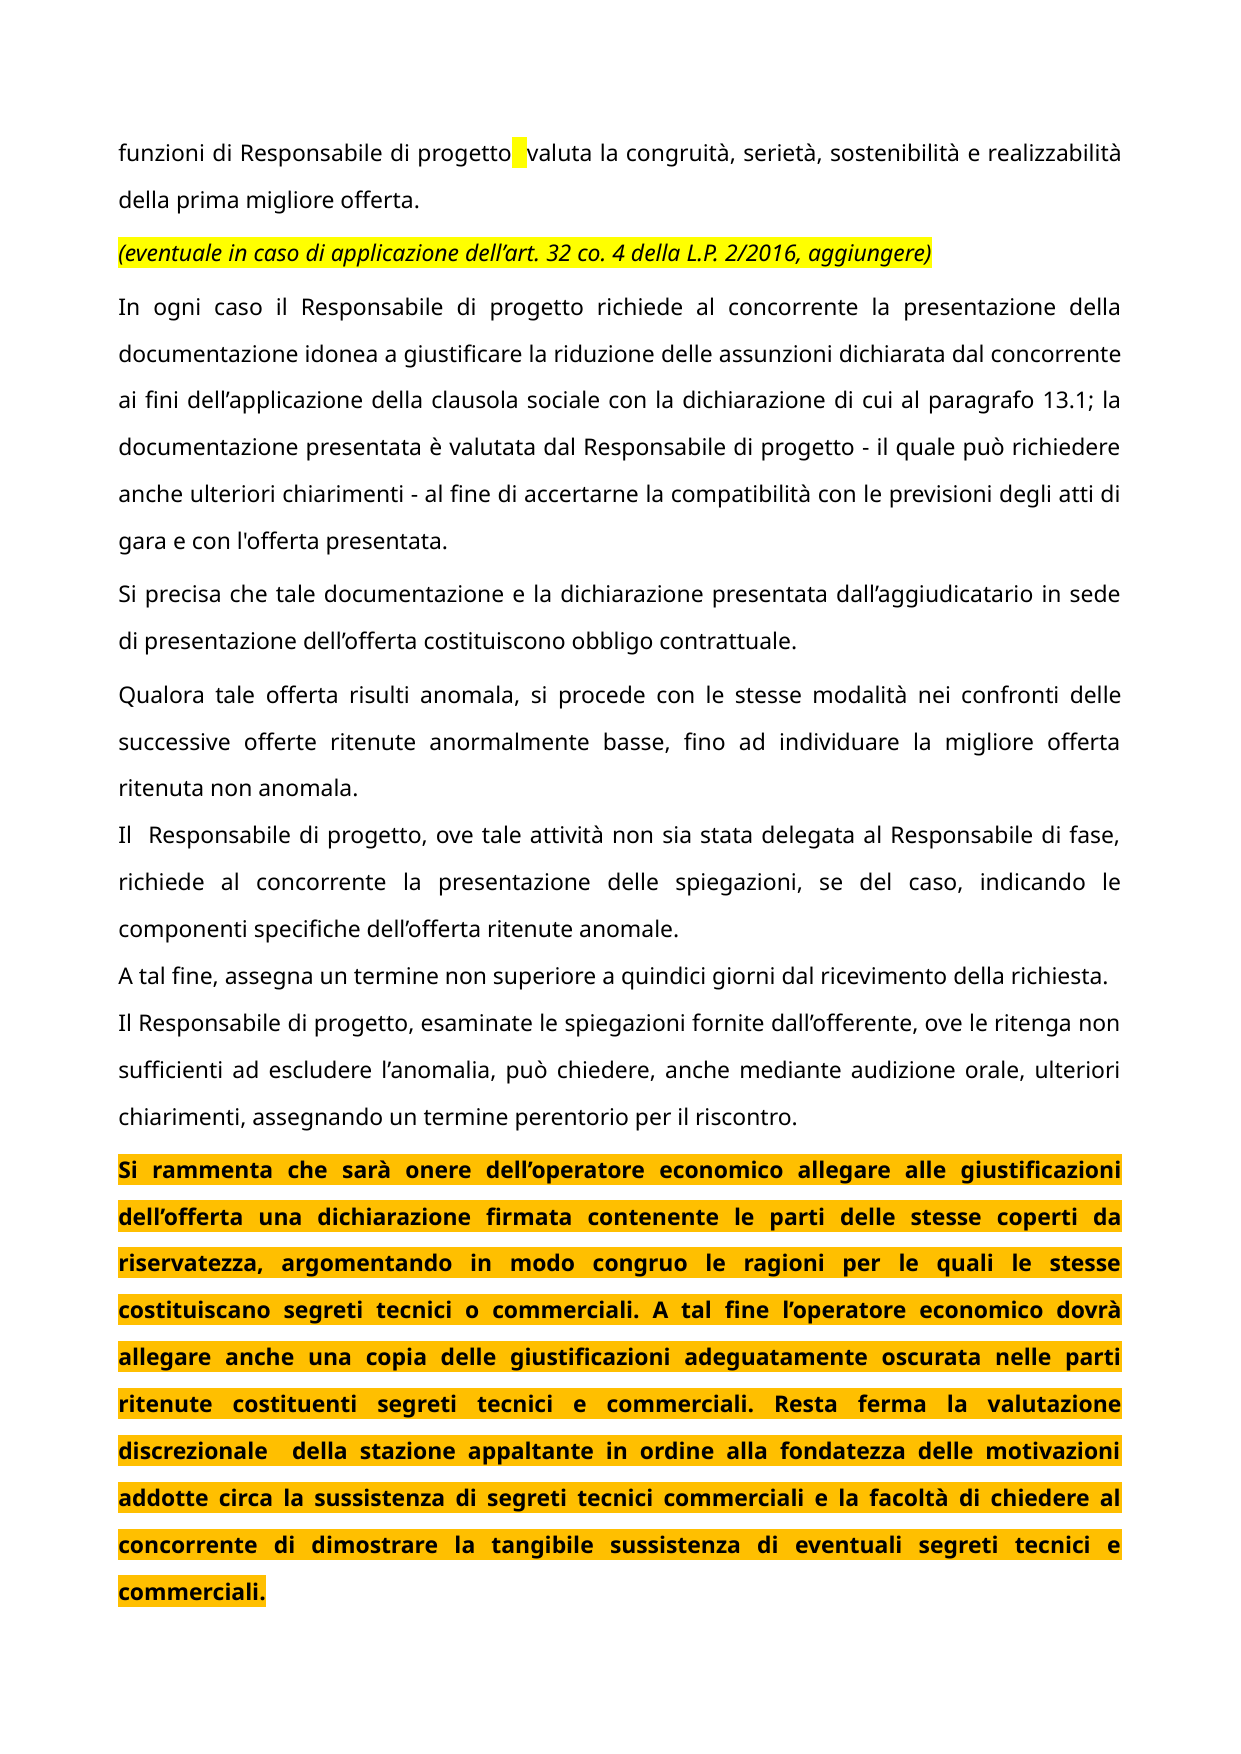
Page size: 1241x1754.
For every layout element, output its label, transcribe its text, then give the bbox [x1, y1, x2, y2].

text A tal fine, assegna un termine non superiore a quindici giorni dal ricevimento della richiesta. [118, 960, 1122, 991]
text Il Responsabile di progetto, ove tale attività non sia stata delegata al Responsabile di fase, richiede al concorrente la presentazione delle spiegazioni, se del caso, indicando le componenti specifiche dell’offerta ritenute anomale. [118, 819, 1122, 944]
text In ogni caso il Responsabile di progetto richiede al concorrente la presentazione della documentazione idonea a giustificare la riduzione delle assunzioni dichiarata dal concorrente ai fini dell’applicazione della clausola sociale con la dichiarazione di cui al paragrafo 13.1; la documentazione presentata è valutata dal Responsabile di progetto - il quale può richiedere anche ulteriori chiarimenti - al fine di accertarne la compatibilità con le previsioni degli atti di gara e con l'offerta presentata. [118, 291, 1122, 556]
text Si precisa che tale documentazione e la dichiarazione presentata dall’aggiudicatario in sede di presentazione dell’offerta costituiscono obbligo contrattuale. [118, 578, 1122, 656]
text Qualora tale offerta risulti anomala, si procede con le stesse modalità nei confronti delle successive offerte ritenute anormalmente basse, fino ad individuare la migliore offerta ritenuta non anomala. [118, 678, 1122, 803]
text Il Responsabile di progetto, esaminate le spiegazioni fornite dall’offerente, ove le ritenga non sufficienti ad escludere l’anomalia, può chiedere, anche mediante audizione orale, ulteriori chiarimenti, assegnando un termine perentorio per il riscontro. [118, 1007, 1122, 1132]
text Si rammenta che sarà onere dell’operatore economico allegare alle giustificazioni dell’offerta una dichiarazione firmata contenente le parti delle stesse coperti da riservatezza, argomentando in modo congruo le ragioni per le quali le stesse costituiscano segreti tecnici o commerciali. A tal fine l’operatore economico dovrà allegare anche una copia delle giustificazioni adeguatamente oscurata nelle parti ritenute costituenti segreti tecnici e commerciali. Resta ferma la valutazione discrezionale della stazione appaltante in ordine alla fondatezza delle motivazioni addotte circa la sussistenza di segreti tecnici commerciali e la facoltà di chiedere al concorrente di dimostrare la tangibile sussistenza di eventuali segreti tecnici e commerciali. [118, 1153, 1122, 1607]
text funzioni di Responsabile di progetto valuta la congruità, serietà, sostenibilità e realizzabilità della prima migliore offerta. [118, 137, 1122, 215]
text (eventuale in caso di applicazione dell’art. 32 co. 4 della L.P. 2/2016, aggiungere) [118, 237, 1122, 268]
